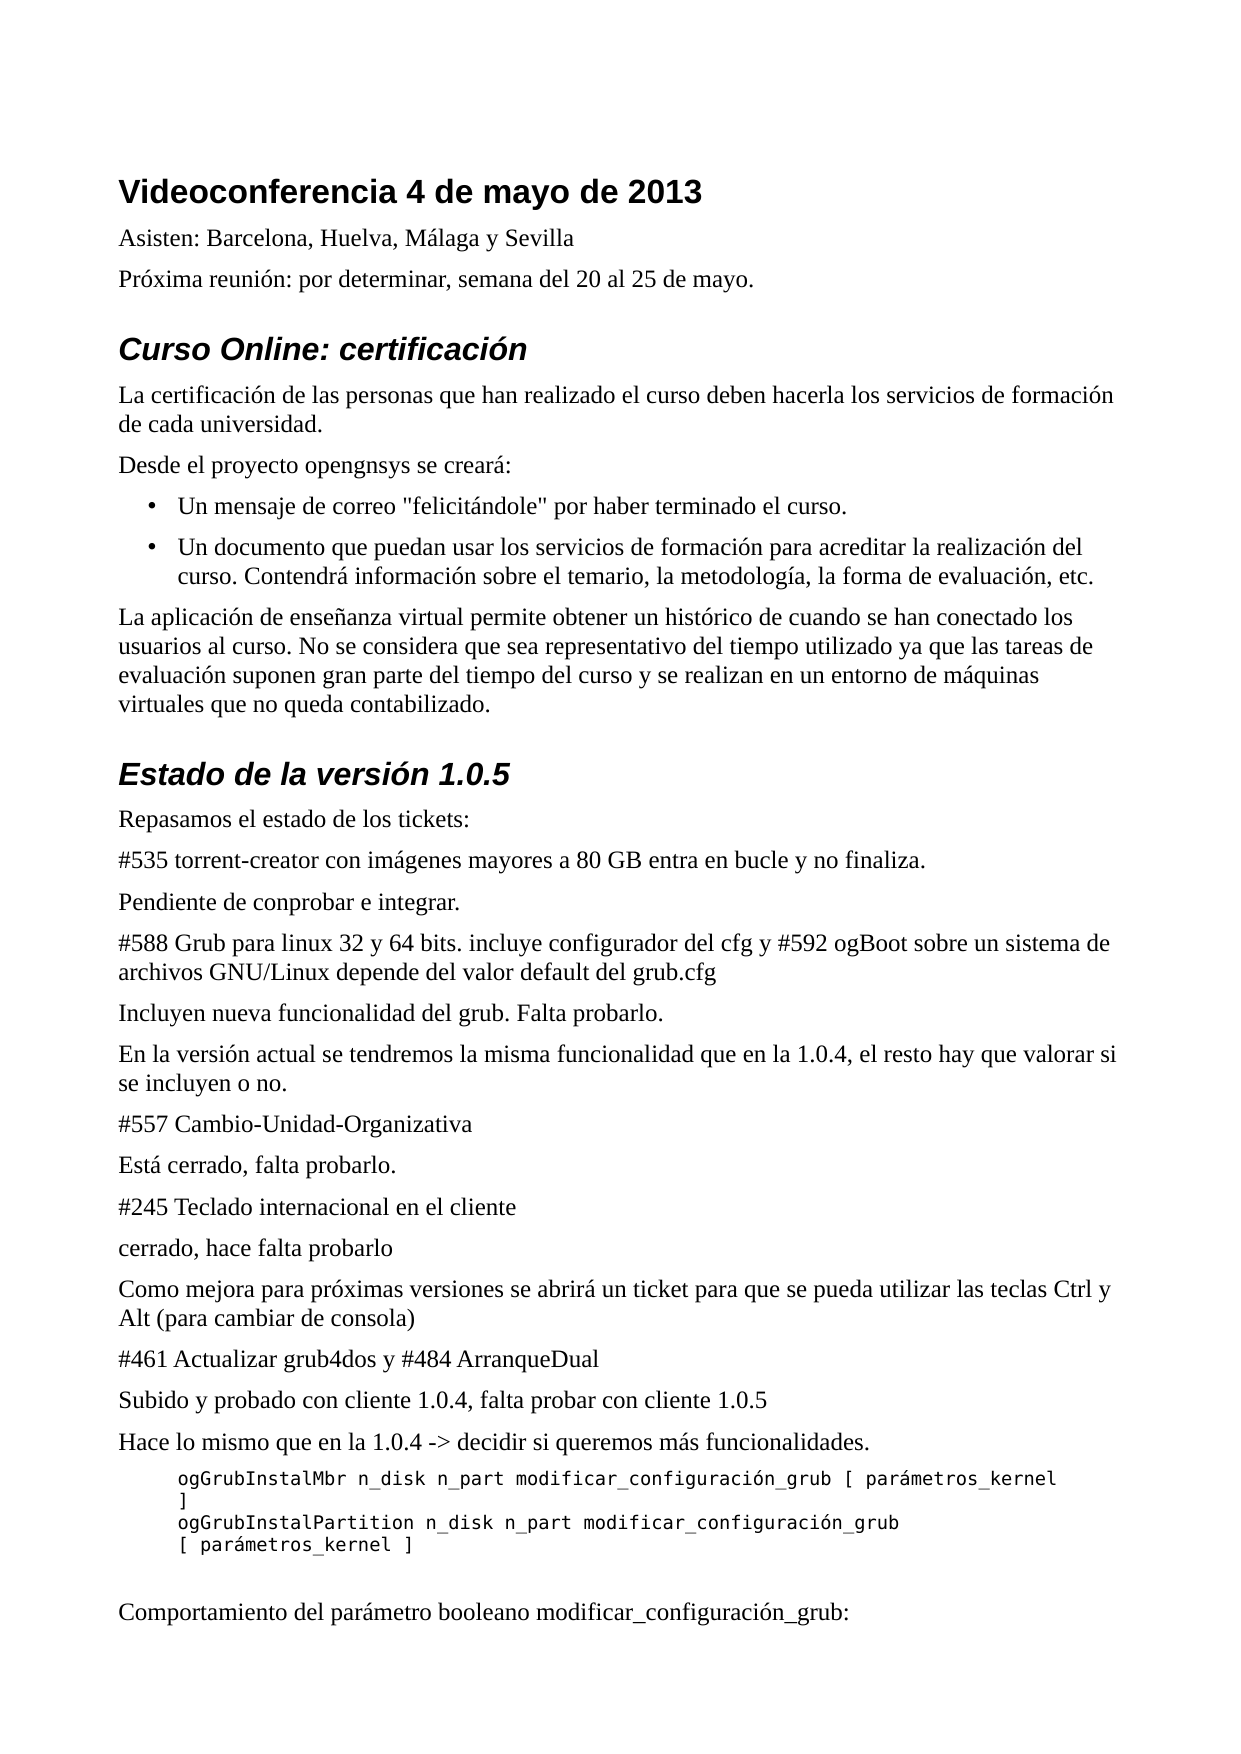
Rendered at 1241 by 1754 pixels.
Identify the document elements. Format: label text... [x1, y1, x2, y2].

subtitle Estado de la versión 1.0.5 [118, 755, 1122, 792]
text #461 Actualizar grub4dos y #484 ArranqueDual [118, 1344, 1122, 1373]
text Pendiente de conprobar e integrar. [118, 887, 1122, 916]
subtitle Curso Online: certificación [118, 331, 1122, 367]
text Está cerrado, falta probarlo. [118, 1151, 1122, 1179]
text Desde el proyecto opengnsys se creará: [118, 450, 1122, 479]
text En la versión actual se tendremos la misma funcionalidad que en la 1.0.4, el resto hay que valorar si se incluyen o no. [118, 1039, 1122, 1097]
subtitle Videoconferencia 4 de mayo de 2013 [118, 172, 1122, 211]
text La certificación de las personas que han realizado el curso deben hacerla los servicios de formación de cada universidad. [118, 380, 1122, 437]
text #245 Teclado internacional en el cliente [118, 1192, 1122, 1221]
list Un mensaje de correo "felicitándole" por haber terminado el curso. [148, 491, 1122, 520]
text cerrado, hace falta probarlo [118, 1233, 1122, 1262]
text #557 Cambio-Unidad-Organizativa [118, 1109, 1122, 1138]
text ogGrubInstalMbr n_disk n_part modificar_configuración_grub [ parámetros_kernel ] ogGrubInstalPartition n_disk n_part modificar_configuración_grub [ parámetros_kernel ] [177, 1468, 1063, 1556]
list Un documento que puedan usar los servicios de formación para acreditar la realización del curso. Contendrá información sobre el temario, la metodología, la forma de evaluación, etc. [148, 532, 1122, 590]
text Repasamos el estado de los tickets: [118, 804, 1122, 833]
text #588 Grub para linux 32 y 64 bits. incluye configurador del cfg y #592 ogBoot sobre un sistema de archivos GNU/Linux depende del valor default del grub.cfg [118, 928, 1122, 986]
text Hace lo mismo que en la 1.0.4 -> decidir si queremos más funcionalidades. [118, 1427, 1122, 1456]
text Comportamiento del parámetro booleano modificar_configuración_grub: [118, 1597, 1122, 1626]
text Asisten: Barcelona, Huelva, Málaga y Sevilla [118, 223, 1122, 252]
text Como mejora para próximas versiones se abrirá un ticket para que se pueda utilizar las teclas Ctrl y Alt (para cambiar de consola) [118, 1274, 1122, 1332]
text Próxima reunión: por determinar, semana del 20 al 25 de mayo. [118, 264, 1122, 293]
text La aplicación de enseñanza virtual permite obtener un histórico de cuando se han conectado los usuarios al curso. No se considera que sea representativo del tiempo utilizado ya que las tareas de evaluación suponen gran parte del tiempo del curso y se realizan en un entorno de máquinas virtuales que no queda contabilizado. [118, 602, 1122, 717]
text #535 torrent-creator con imágenes mayores a 80 GB entra en bucle y no finaliza. [118, 846, 1122, 874]
text Subido y probado con cliente 1.0.4, falta probar con cliente 1.0.5 [118, 1386, 1122, 1414]
text Incluyen nueva funcionalidad del grub. Falta probarlo. [118, 998, 1122, 1027]
